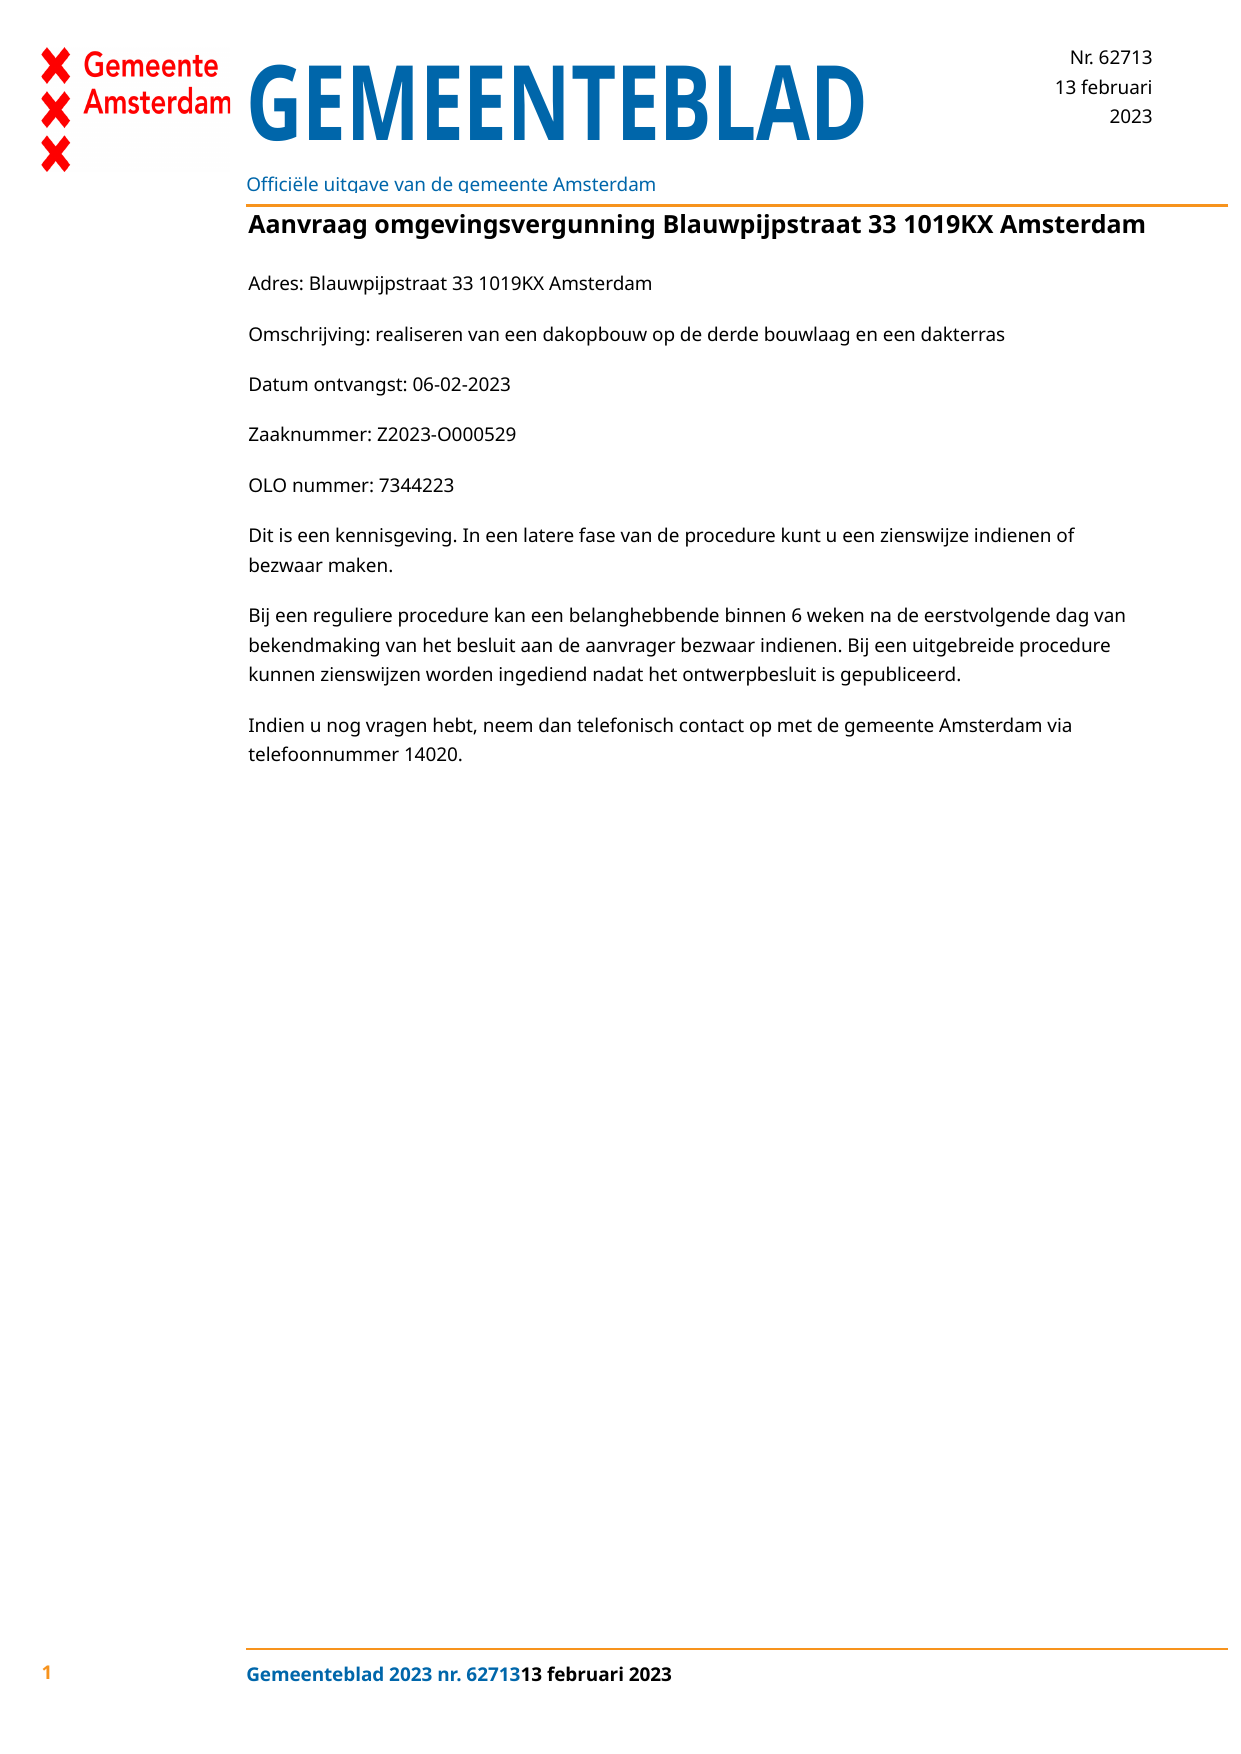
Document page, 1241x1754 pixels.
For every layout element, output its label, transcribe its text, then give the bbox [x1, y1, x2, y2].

text Zaaknummer: Z2023-O000529 [248, 422, 1152, 447]
text Dit is een kennisgeving. In een latere fase van de procedure kunt u een zienswijze indienen of bezwaar maken. [248, 522, 1152, 578]
text Bij een reguliere procedure kan een belanghebbende binnen 6 weken na de eerstvolgende dag van bekendmaking van het besluit aan de aanvrager bezwaar indienen. Bij een uitgebreide procedure kunnen zienswijzen worden ingediend nadat het ontwerpbesluit is gepubliceerd. [248, 602, 1152, 687]
text OLO nummer: 7344223 [248, 472, 1152, 498]
text Adres: Blauwpijpstraat 33 1019KX Amsterdam [248, 270, 1152, 296]
text Aanvraag omgevingsvergunning Blauwpijpstraat 33 1019KX Amsterdam [248, 207, 1152, 241]
text Datum ontvangst: 06-02-2023 [248, 371, 1152, 397]
text Indien u nog vragen hebt, neem dan telefonisch contact op met de gemeente Amsterdam via telefoonnummer 14020. [248, 712, 1152, 767]
text Omschrijving: realiseren van een dakopbouw op de derde bouwlaag en een dakterras [248, 321, 1152, 346]
picture [41, 47, 231, 172]
